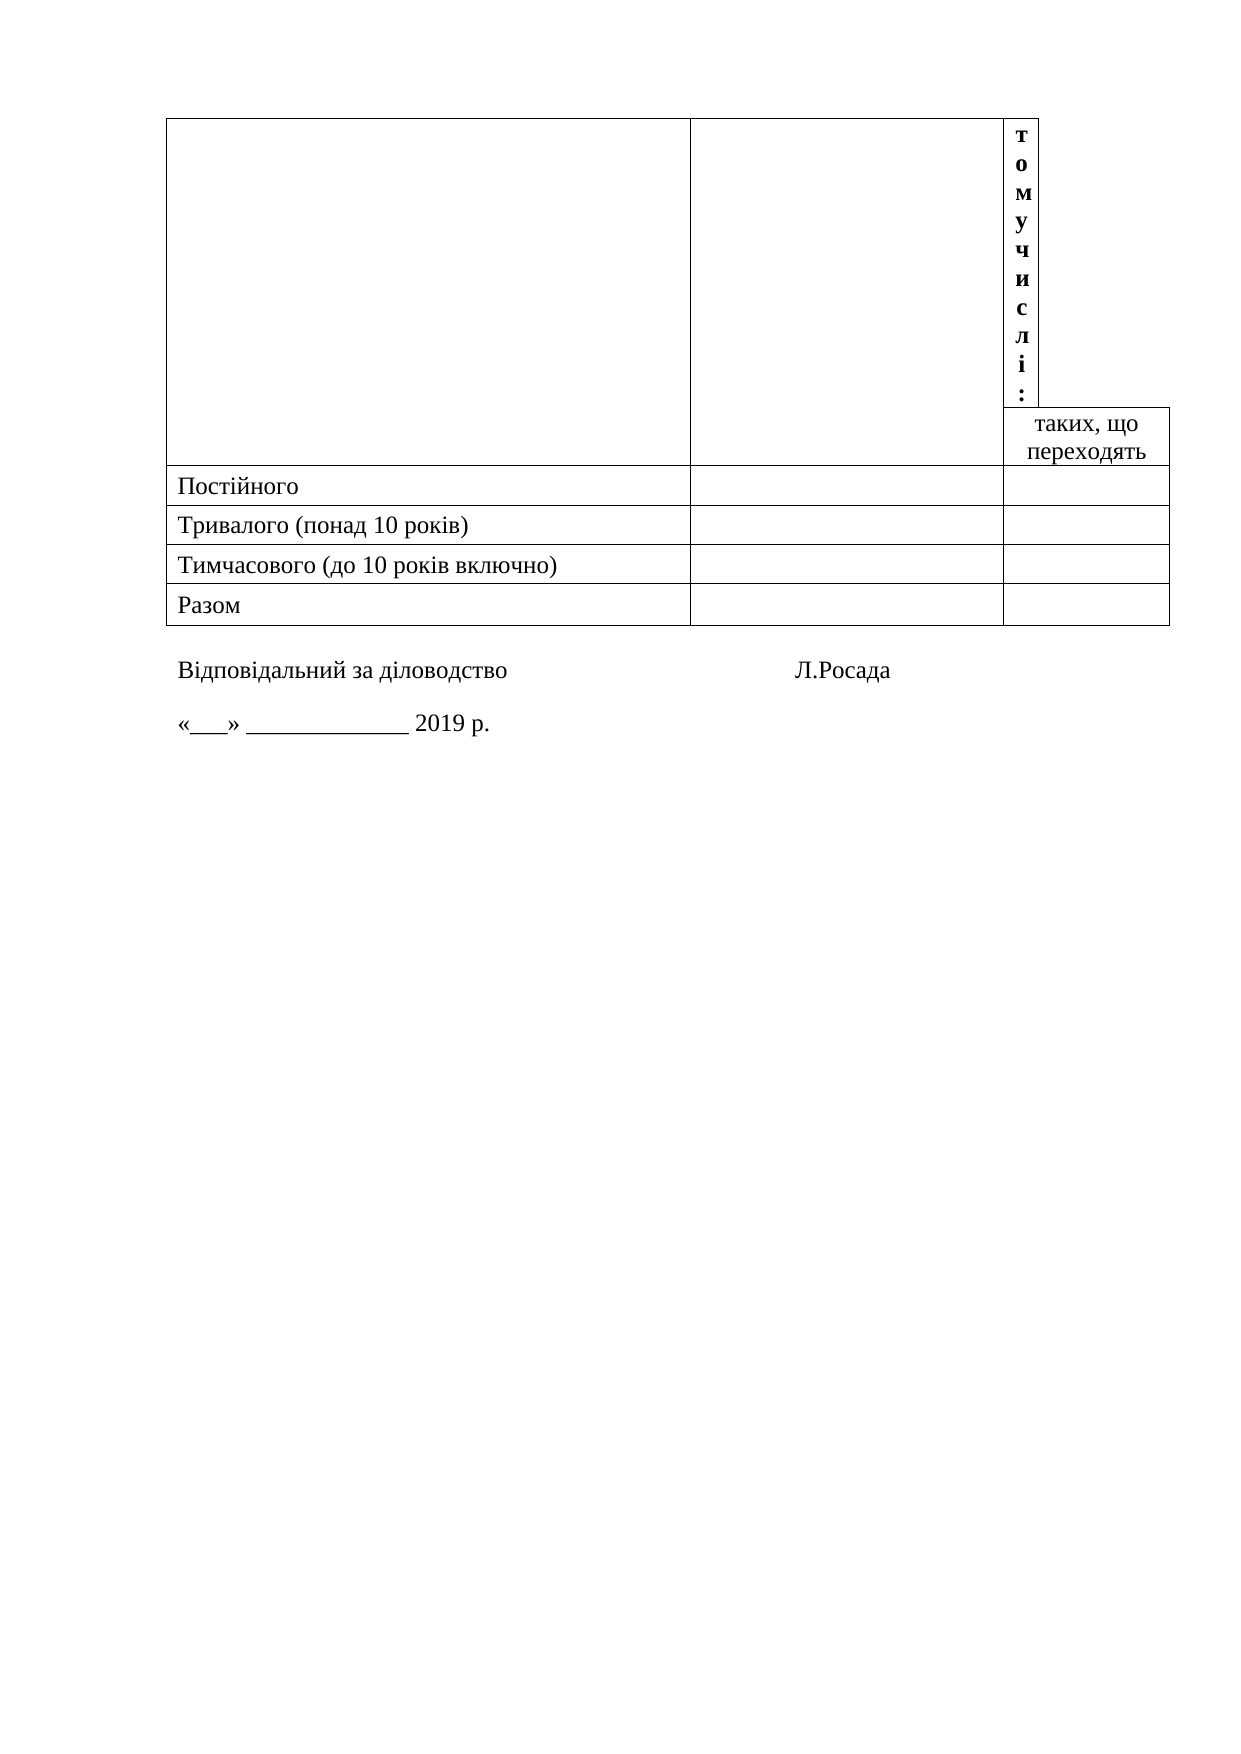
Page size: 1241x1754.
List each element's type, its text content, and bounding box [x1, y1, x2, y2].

table_header тому числі: [1004, 119, 1038, 407]
table_cell Разом [167, 584, 690, 625]
table_cell [691, 545, 1003, 583]
table_cell [691, 584, 1003, 625]
table_cell [1004, 545, 1169, 583]
table_header [167, 119, 690, 465]
table_header [691, 119, 1003, 465]
table_header [1039, 118, 1169, 407]
table_cell [691, 466, 1003, 504]
text «___» _____________ 2019 р. [177, 708, 1174, 737]
text Відповідальний за діловодство Л.Росада [177, 655, 1174, 683]
table_cell [1004, 584, 1169, 625]
table_cell Тривалого (понад 10 років) [167, 506, 690, 544]
table_cell [691, 506, 1003, 544]
table_cell [1004, 466, 1169, 504]
table_cell Постійного [167, 466, 690, 504]
table_cell таких, що переходять [1004, 408, 1169, 465]
table_cell Тимчасового (до 10 років включно) [167, 545, 690, 583]
table_cell [1004, 506, 1169, 544]
